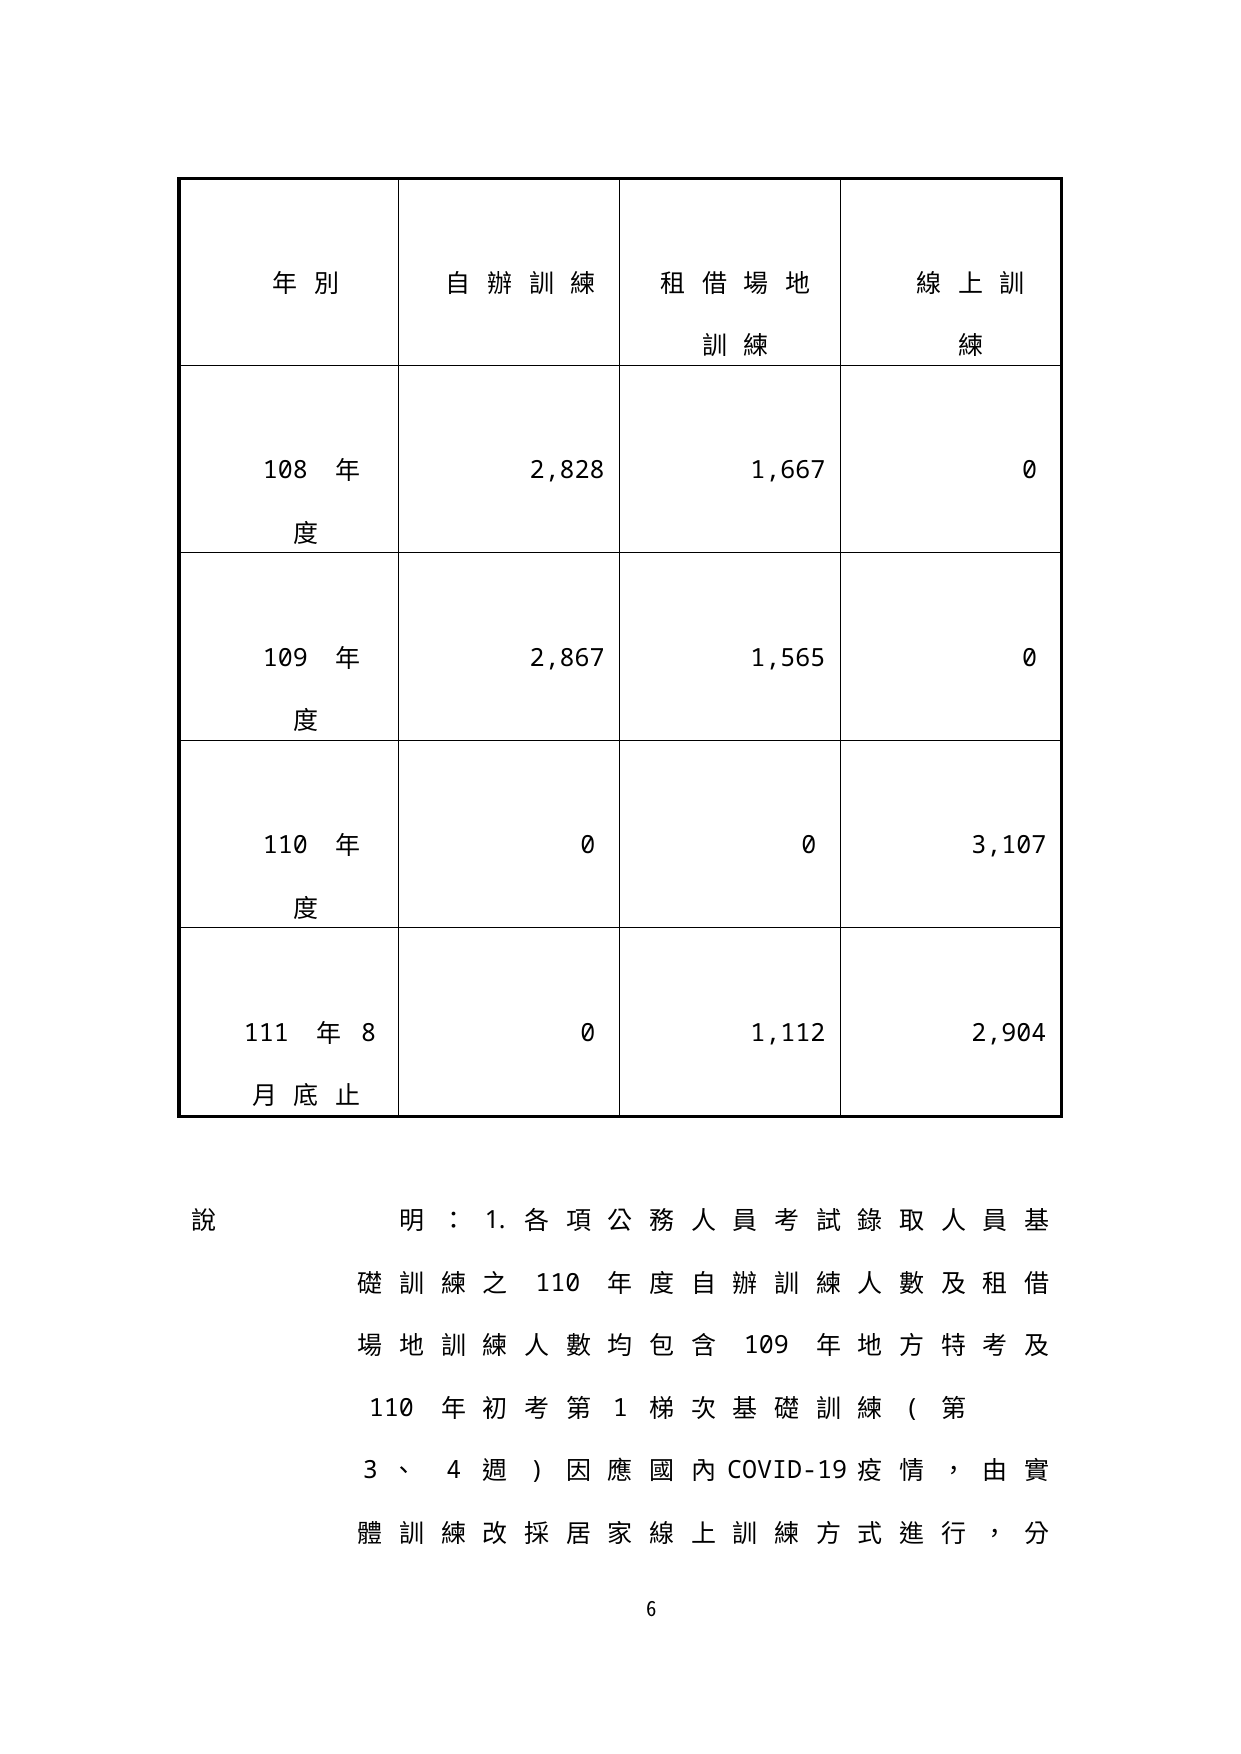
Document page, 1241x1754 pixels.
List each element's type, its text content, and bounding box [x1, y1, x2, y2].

table_cell 110年度 [181, 741, 398, 927]
table_header 租借場地訓練 [620, 180, 840, 365]
table_cell 0 [841, 366, 1060, 552]
table_cell 3,107 [841, 741, 1060, 927]
table_cell 0 [399, 741, 619, 927]
table_cell 0 [399, 928, 619, 1115]
table_cell 1,565 [620, 553, 840, 740]
table_cell 0 [620, 741, 840, 927]
table_cell 109年度 [181, 553, 398, 740]
table_cell 1,667 [620, 366, 840, 552]
table_cell 2,904 [841, 928, 1060, 1115]
table_cell 1,112 [620, 928, 840, 1115]
table_cell 2,828 [399, 366, 619, 552]
table_header 年別 [181, 180, 398, 365]
table_header 自辦訓練 [399, 180, 619, 365]
table_cell 111年8月底止 [181, 928, 398, 1115]
table_header 線上訓練 [841, 180, 1060, 365]
table_cell 2,867 [399, 553, 619, 740]
table_cell 0 [841, 553, 1060, 740]
table_cell 108年度 [181, 366, 398, 552]
text 說 明：1.各項公務人員考試錄取人員基礎訓練之110年度自辦訓練人數及租借場地訓練人數均包含109年地方特考及110年初考第1梯次基礎訓練(第3、4週)因應國內COVID-19疫情，由實體訓練改採居家線上訓練方式進行，分 [183, 1177, 1058, 1552]
